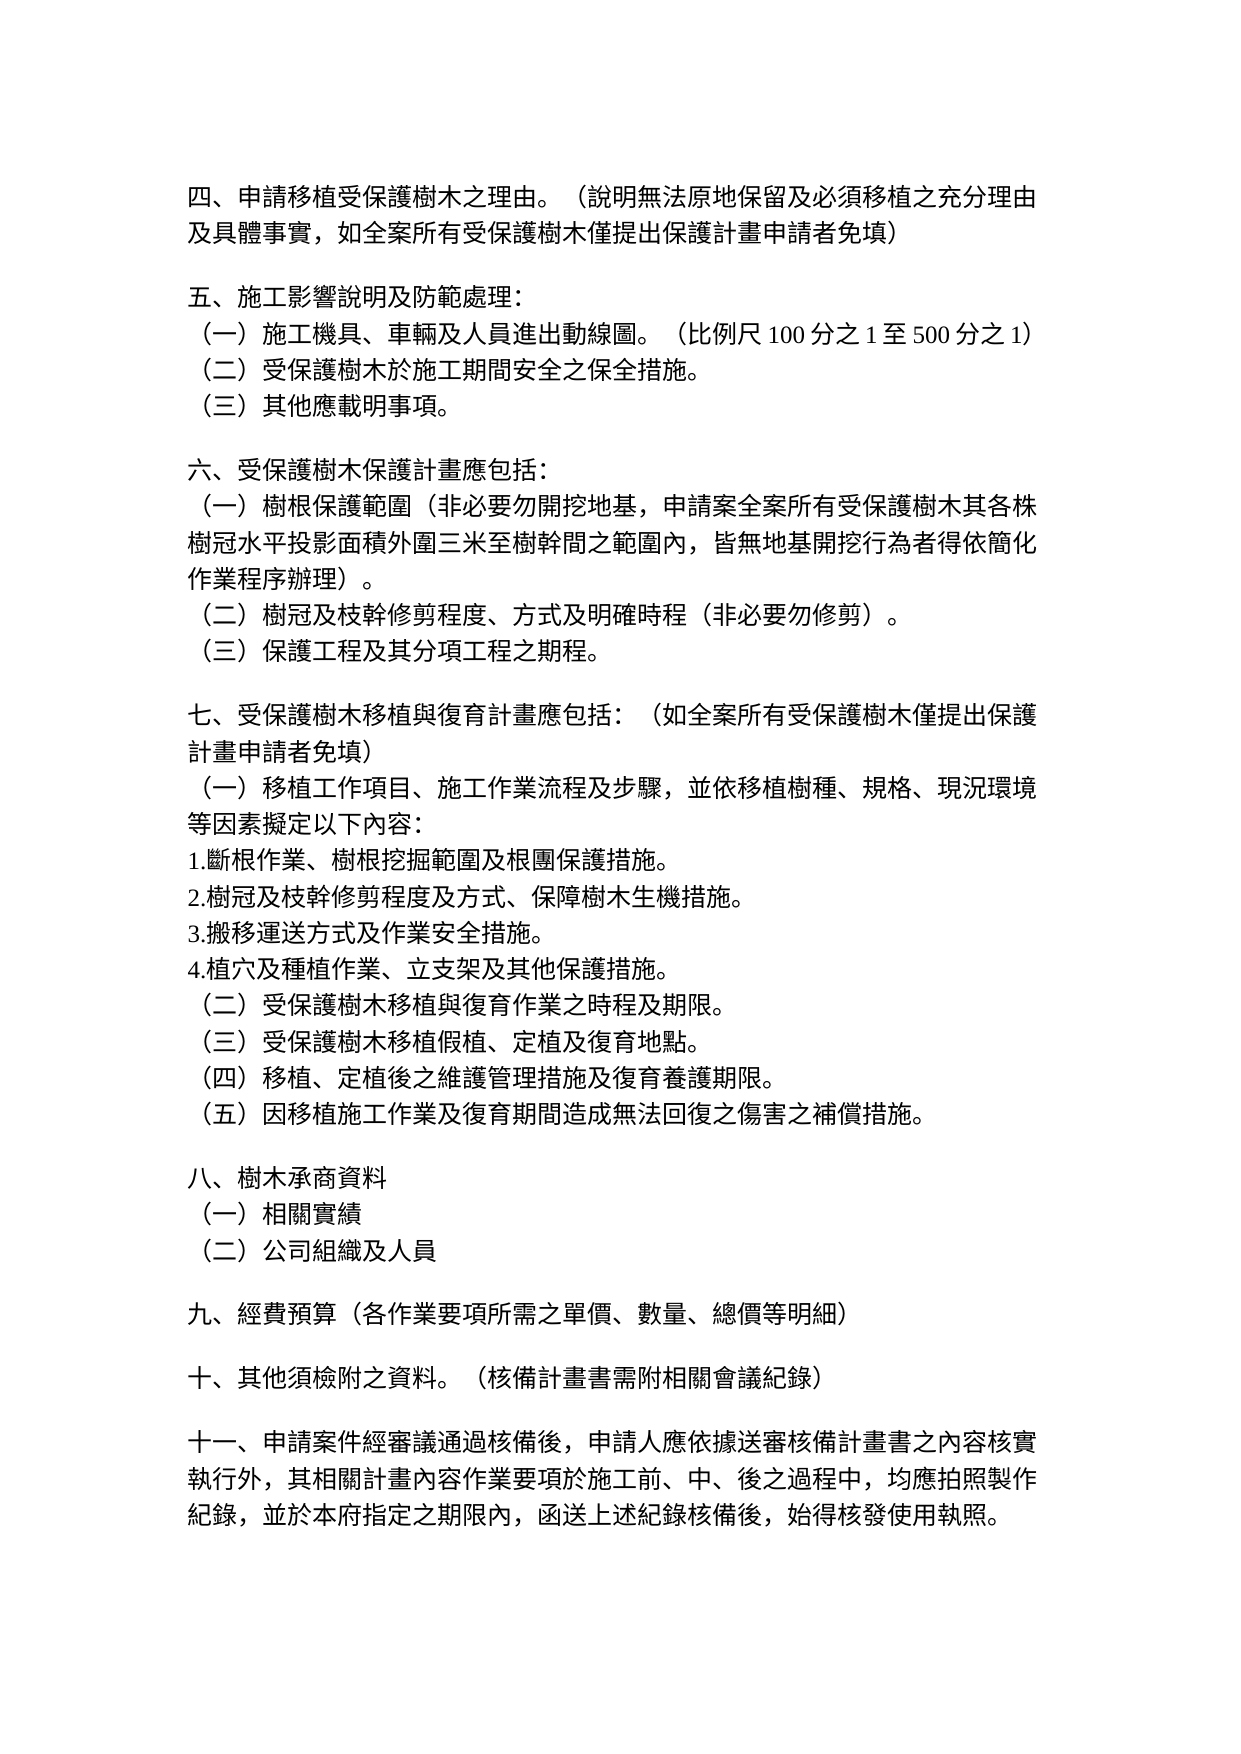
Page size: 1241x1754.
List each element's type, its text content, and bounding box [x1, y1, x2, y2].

text 六、受保護樹木保護計畫應包括： [187, 451, 1053, 487]
text 五、施工影響說明及防範處理： [187, 278, 1053, 314]
text 九、經費預算（各作業要項所需之單價、數量、總價等明細） [187, 1295, 1053, 1331]
text （二）受保護樹木於施工期間安全之保全措施。 [187, 350, 1053, 387]
text （二）受保護樹木移植與復育作業之時程及期限。 [187, 986, 1053, 1022]
text （三）受保護樹木移植假植、定植及復育地點。 [187, 1022, 1053, 1058]
text （一）樹根保護範圍（非必要勿開挖地基，申請案全案所有受保護樹木其各株樹冠水平投影面積外圍三米至樹幹間之範圍內，皆無地基開挖行為者得依簡化作業程序辦理）。 [187, 487, 1053, 596]
text （一）施工機具、車輛及人員進出動線圖。（比例尺100分之1至500分之1） [187, 314, 1053, 350]
text 四、申請移植受保護樹木之理由。（說明無法原地保留及必須移植之充分理由及具體事實，如全案所有受保護樹木僅提出保護計畫申請者免填） [187, 178, 1053, 250]
text 十一、申請案件經審議通過核備後，申請人應依據送審核備計畫書之內容核實執行外，其相關計畫內容作業要項於施工前、中、後之過程中，均應拍照製作紀錄，並於本府指定之期限內，函送上述紀錄核備後，始得核發使用執照。 [187, 1423, 1053, 1532]
text 八、樹木承商資料 [187, 1158, 1053, 1195]
text 七、受保護樹木移植與復育計畫應包括：（如全案所有受保護樹木僅提出保護計畫申請者免填） [187, 696, 1053, 768]
text （一）相關實績 [187, 1195, 1053, 1231]
text 3.搬移運送方式及作業安全措施。 [187, 913, 1053, 949]
text （三）保護工程及其分項工程之期程。 [187, 632, 1053, 668]
text （一）移植工作項目、施工作業流程及步驟，並依移植樹種、規格、現況環境等因素擬定以下內容： [187, 768, 1053, 841]
text （二）樹冠及枝幹修剪程度、方式及明確時程（非必要勿修剪）。 [187, 596, 1053, 632]
text 2.樹冠及枝幹修剪程度及方式、保障樹木生機措施。 [187, 877, 1053, 913]
text 1.斷根作業、樹根挖掘範圍及根團保護措施。 [187, 841, 1053, 877]
text 4.植穴及種植作業、立支架及其他保護措施。 [187, 949, 1053, 986]
text （五）因移植施工作業及復育期間造成無法回復之傷害之補償措施。 [187, 1094, 1053, 1131]
text （四）移植、定植後之維護管理措施及復育養護期限。 [187, 1058, 1053, 1094]
text （三）其他應載明事項。 [187, 387, 1053, 423]
text 十、其他須檢附之資料。（核備計畫書需附相關會議紀錄） [187, 1359, 1053, 1395]
text （二）公司組織及人員 [187, 1231, 1053, 1267]
